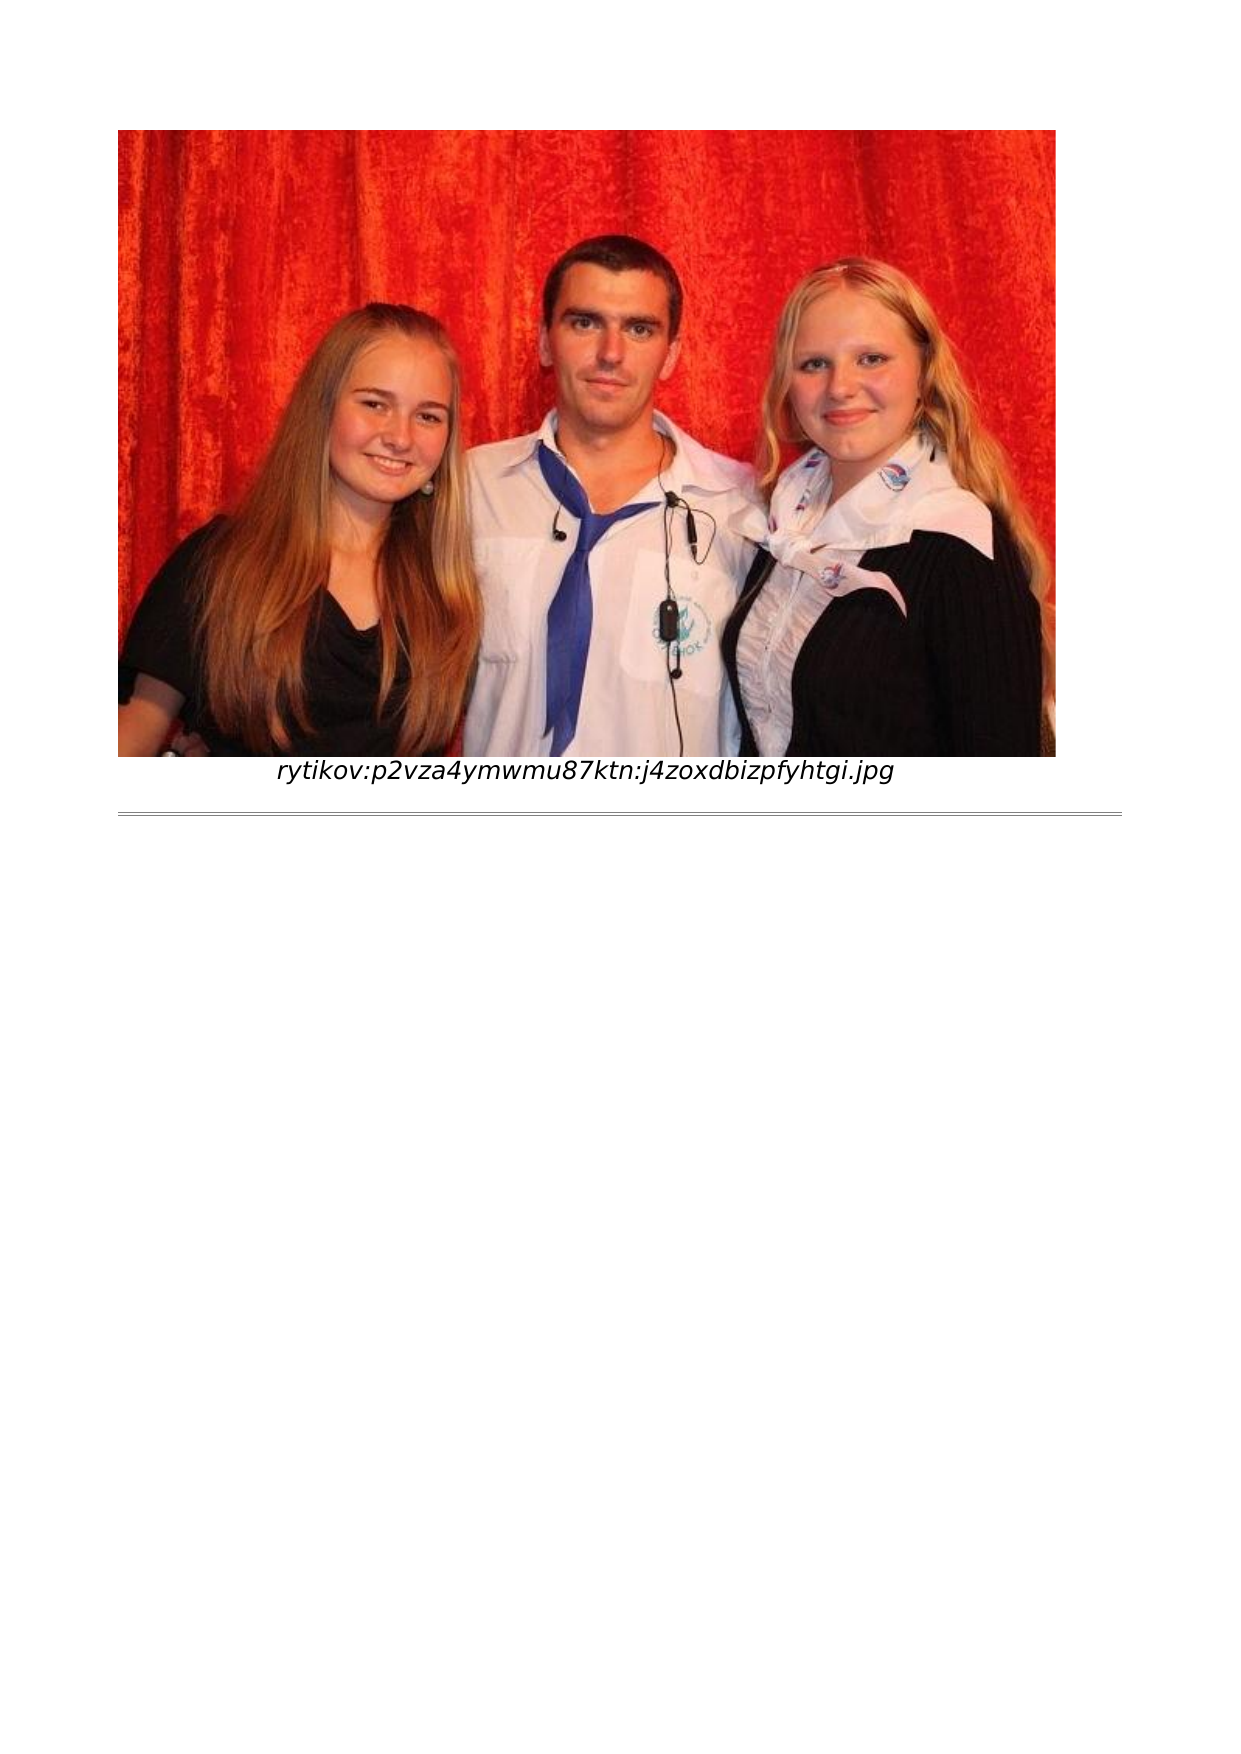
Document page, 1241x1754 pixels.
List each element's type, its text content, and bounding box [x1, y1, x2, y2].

text rytikov:p2vza4ymwmu87ktn:j4zoxdbizpfyhtgi.jpg [118, 757, 1056, 785]
picture [118, 130, 1056, 757]
